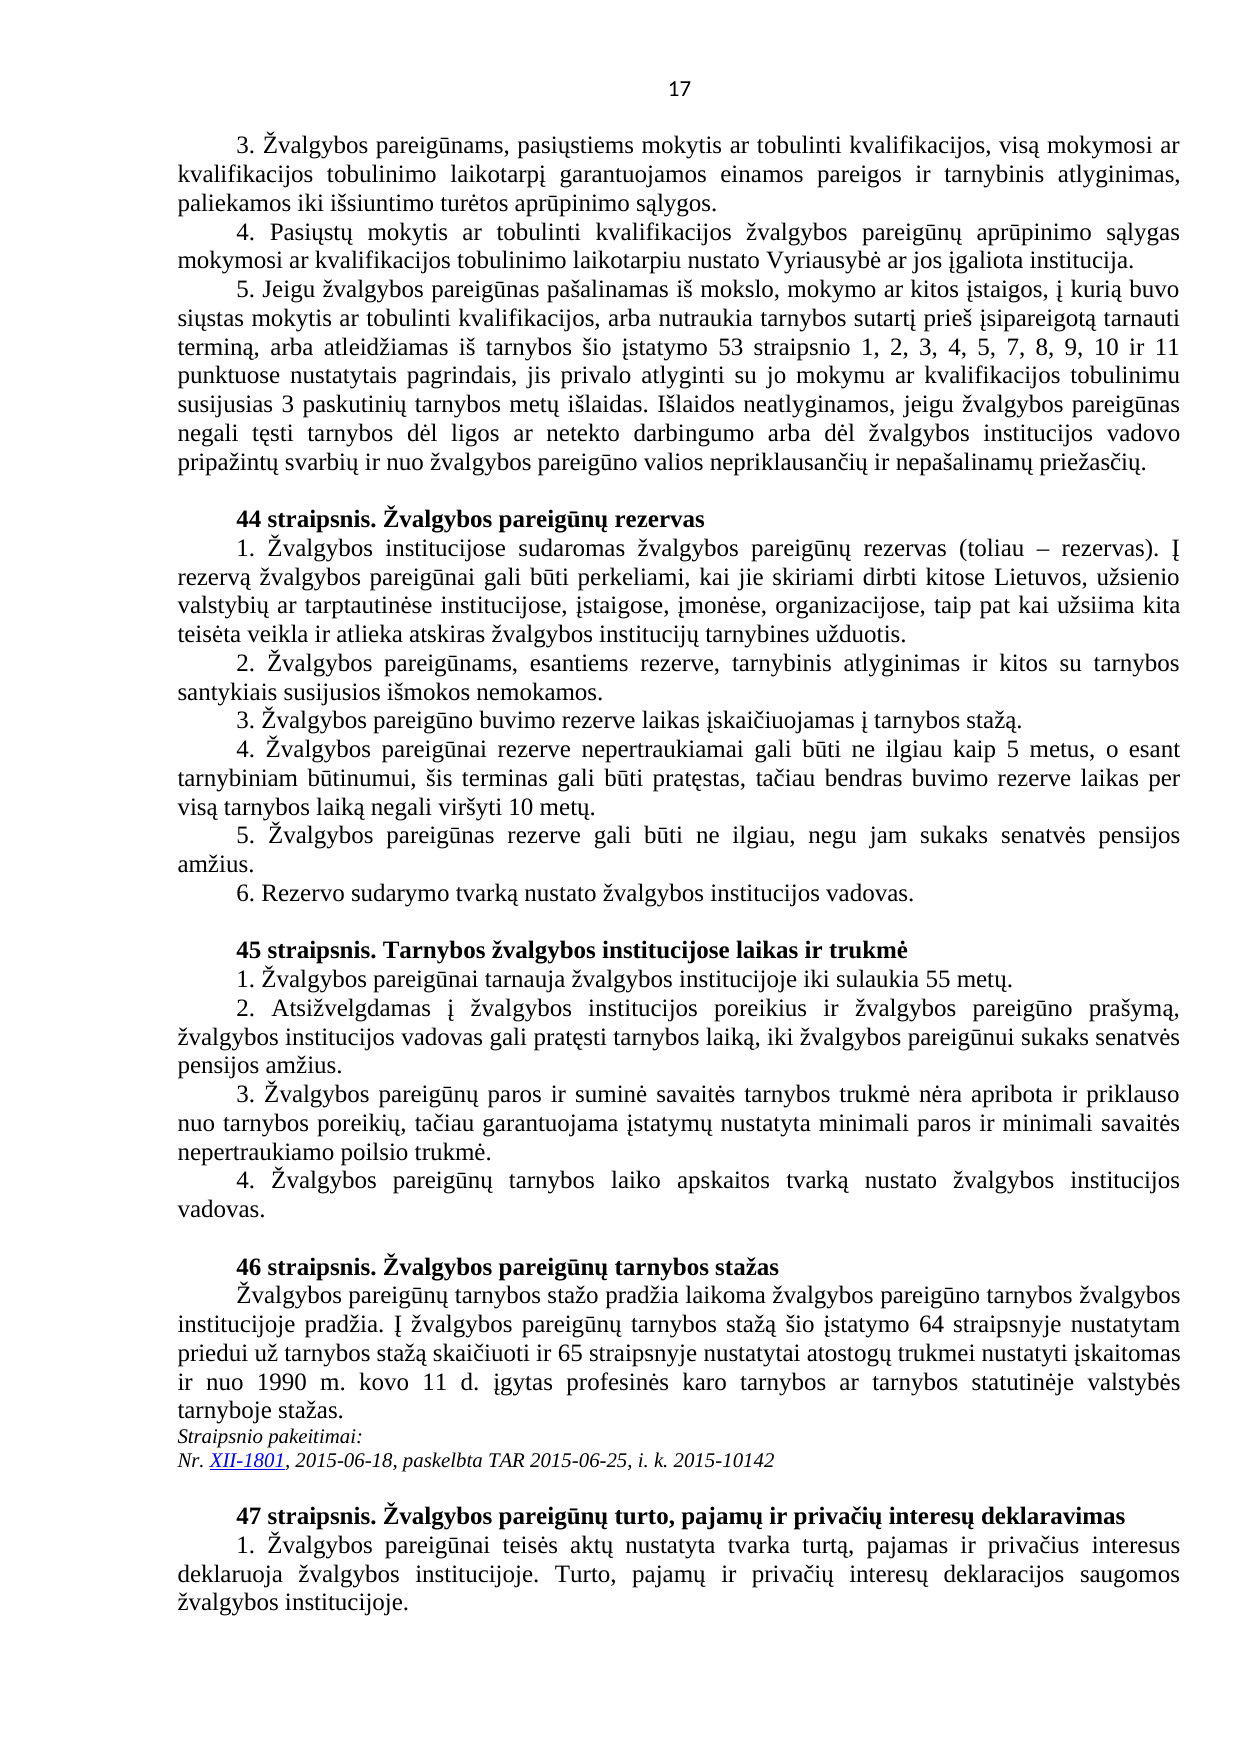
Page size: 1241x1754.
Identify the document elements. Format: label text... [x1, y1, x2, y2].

text 45 straipsnis. Tarnybos žvalgybos institucijose laikas ir trukmė [177, 936, 1181, 964]
text 2. Žvalgybos pareigūnams, esantiems rezerve, tarnybinis atlyginimas ir kitos su tarnybos santykiais susijusios išmokos nemokamos. [177, 648, 1181, 706]
text 47 straipsnis. Žvalgybos pareigūnų turto, pajamų ir privačių interesų deklaravimas [236, 1501, 1181, 1530]
text 3. Žvalgybos pareigūnų paros ir suminė savaitės tarnybos trukmė nėra apribota ir priklauso nuo tarnybos poreikių, tačiau garantuojama įstatymų nustatyta minimali paros ir minimali savaitės nepertraukiamo poilsio trukmė. [177, 1079, 1181, 1166]
text Nr. XII-1801, 2015-06-18, paskelbta TAR 2015-06-25, i. k. 2015-10142 [177, 1448, 1181, 1472]
text 44 straipsnis. Žvalgybos pareigūnų rezervas [177, 504, 1181, 533]
text 4. Žvalgybos pareigūnų tarnybos laiko apskaitos tvarką nustato žvalgybos institucijos vadovas. [177, 1166, 1181, 1223]
text Straipsnio pakeitimai: [177, 1424, 1181, 1448]
text 1. Žvalgybos pareigūnai tarnauja žvalgybos institucijoje iki sulaukia 55 metų. [177, 964, 1181, 993]
text 3. Žvalgybos pareigūnams, pasiųstiems mokytis ar tobulinti kvalifikacijos, visą mokymosi ar kvalifikacijos tobulinimo laikotarpį garantuojamos einamos pareigos ir tarnybinis atlyginimas, paliekamos iki išsiuntimo turėtos aprūpinimo sąlygos. [177, 131, 1181, 217]
text Žvalgybos pareigūnų tarnybos stažo pradžia laikoma žvalgybos pareigūno tarnybos žvalgybos institucijoje pradžia. Į žvalgybos pareigūnų tarnybos stažą šio įstatymo 64 straipsnyje nustatytam priedui už tarnybos stažą skaičiuoti ir 65 straipsnyje nustatytai atostogų trukmei nustatyti įskaitomas ir nuo 1990 m. kovo 11 d. įgytas profesinės karo tarnybos ar tarnybos statutinėje valstybės tarnyboje stažas. [177, 1281, 1181, 1424]
text 4. Žvalgybos pareigūnai rezerve nepertraukiamai gali būti ne ilgiau kaip 5 metus, o esant tarnybiniam būtinumui, šis terminas gali būti pratęstas, tačiau bendras buvimo rezerve laikas per visą tarnybos laiką negali viršyti 10 metų. [177, 734, 1181, 821]
text 5. Jeigu žvalgybos pareigūnas pašalinamas iš mokslo, mokymo ar kitos įstaigos, į kurią buvo siųstas mokytis ar tobulinti kvalifikacijos, arba nutraukia tarnybos sutartį prieš įsipareigotą tarnauti terminą, arba atleidžiamas iš tarnybos šio įstatymo 53 straipsnio 1, 2, 3, 4, 5, 7, 8, 9, 10 ir 11 punktuose nustatytais pagrindais, jis privalo atlyginti su jo mokymu ar kvalifikacijos tobulinimu susijusias 3 paskutinių tarnybos metų išlaidas. Išlaidos neatlyginamos, jeigu žvalgybos pareigūnas negali tęsti tarnybos dėl ligos ar netekto darbingumo arba dėl žvalgybos institucijos vadovo pripažintų svarbių ir nuo žvalgybos pareigūno valios nepriklausančių ir nepašalinamų priežasčių. [177, 274, 1181, 476]
text 5. Žvalgybos pareigūnas rezerve gali būti ne ilgiau, negu jam sukaks senatvės pensijos amžius. [177, 821, 1181, 878]
text 3. Žvalgybos pareigūno buvimo rezerve laikas įskaičiuojamas į tarnybos stažą. [177, 706, 1181, 734]
text 4. Pasiųstų mokytis ar tobulinti kvalifikacijos žvalgybos pareigūnų aprūpinimo sąlygas mokymosi ar kvalifikacijos tobulinimo laikotarpiu nustato Vyriausybė ar jos įgaliota institucija. [177, 217, 1181, 274]
text 1. Žvalgybos institucijose sudaromas žvalgybos pareigūnų rezervas (toliau – rezervas). Į rezervą žvalgybos pareigūnai gali būti perkeliami, kai jie skiriami dirbti kitose Lietuvos, užsienio valstybių ar tarptautinėse institucijose, įstaigose, įmonėse, organizacijose, taip pat kai užsiima kita teisėta veikla ir atlieka atskiras žvalgybos institucijų tarnybines užduotis. [177, 533, 1181, 648]
text 1. Žvalgybos pareigūnai teisės aktų nustatyta tvarka turtą, pajamas ir privačius interesus deklaruoja žvalgybos institucijoje. Turto, pajamų ir privačių interesų deklaracijos saugomos žvalgybos institucijoje. [177, 1530, 1181, 1616]
text 2. Atsižvelgdamas į žvalgybos institucijos poreikius ir žvalgybos pareigūno prašymą, žvalgybos institucijos vadovas gali pratęsti tarnybos laiką, iki žvalgybos pareigūnui sukaks senatvės pensijos amžius. [177, 993, 1181, 1079]
text 46 straipsnis. Žvalgybos pareigūnų tarnybos stažas [177, 1252, 1181, 1281]
text 6. Rezervo sudarymo tvarką nustato žvalgybos institucijos vadovas. [177, 878, 1181, 907]
